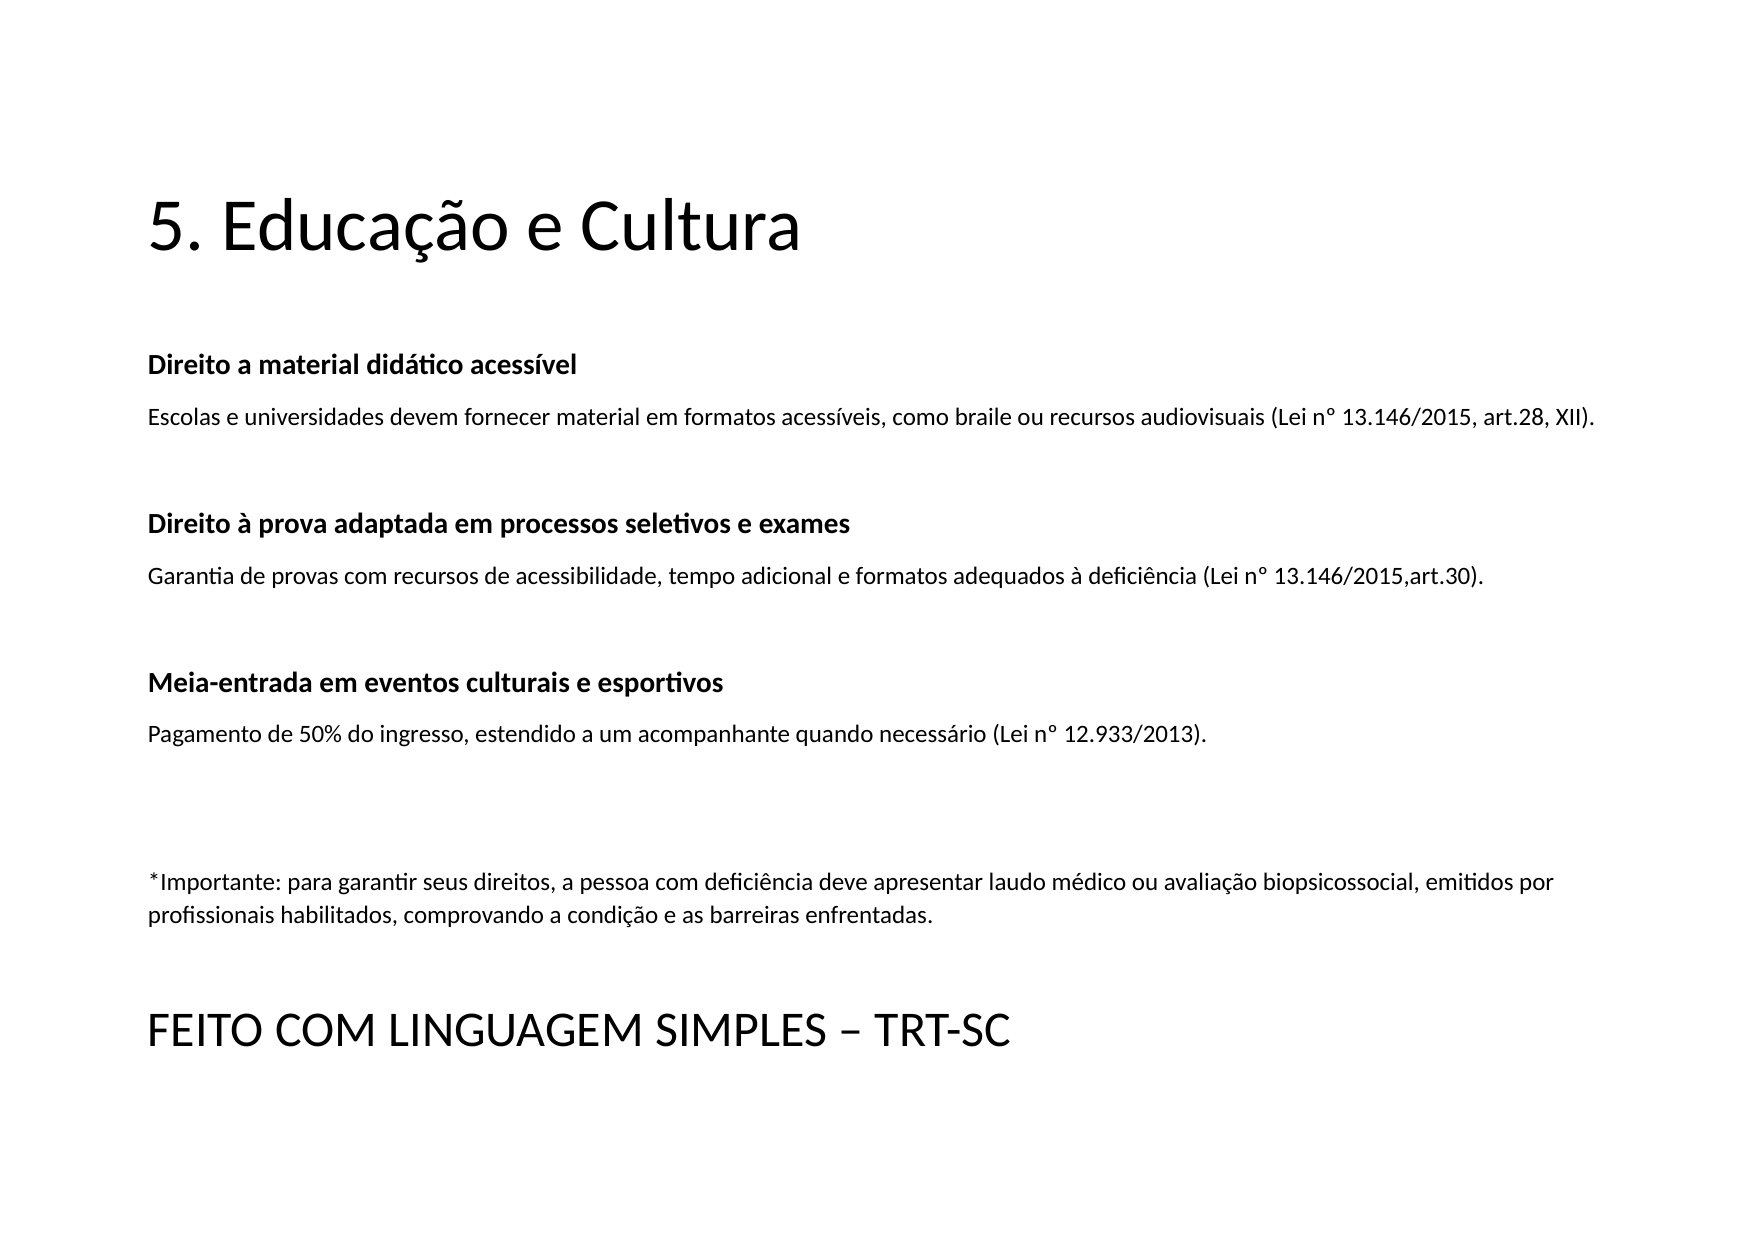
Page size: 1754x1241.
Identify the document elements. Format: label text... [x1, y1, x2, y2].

text 5. Educação e Cultura [148, 177, 1606, 269]
text Direito a material didático acessível [148, 346, 1606, 382]
text Meia-entrada em eventos culturais e esportivos [148, 664, 1606, 699]
text FEITO COM LINGUAGEM SIMPLES – TRT-SC [148, 997, 1606, 1058]
text Direito à prova adaptada em processos seletivos e exames [148, 505, 1606, 541]
text *Importante: para garantir seus direitos, a pessoa com deficiência deve apresentar laudo médico ou avaliação biopsicossocial, emitidos por profissionais habilitados, comprovando a condição e as barreiras enfrentadas. [148, 866, 1606, 929]
text Garantia de provas com recursos de acessibilidade, tempo adicional e formatos adequados à deficiência (Lei nº 13.146/2015,art.30). [148, 560, 1606, 590]
text Pagamento de 50% do ingresso, estendido a um acompanhante quando necessário (Lei nº 12.933/2013). [148, 718, 1606, 749]
text Escolas e universidades devem fornecer material em formatos acessíveis, como braile ou recursos audiovisuais (Lei nº 13.146/2015, art.28, XII). [148, 401, 1606, 432]
